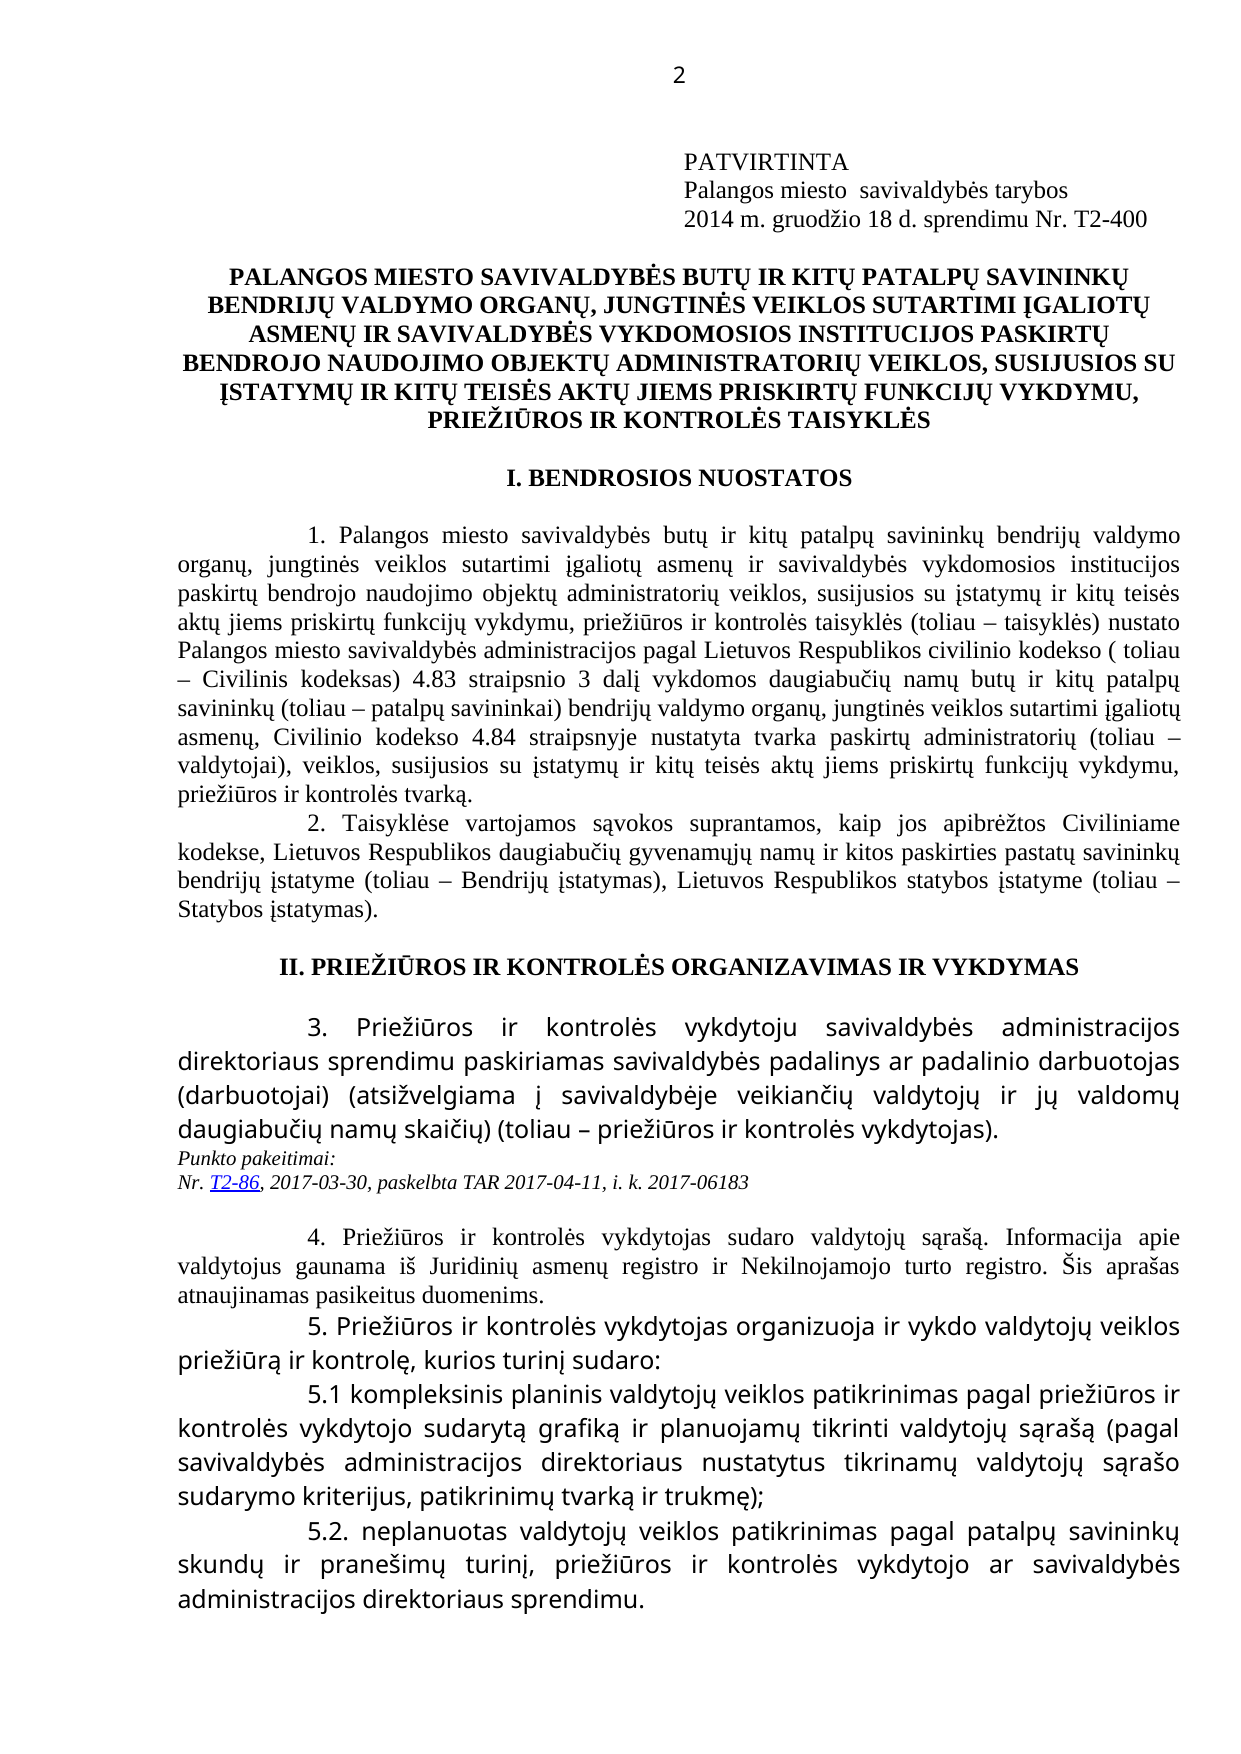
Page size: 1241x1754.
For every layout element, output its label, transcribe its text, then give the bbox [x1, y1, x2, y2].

text Palangos miesto savivaldybės tarybos [684, 176, 1181, 204]
text 1. Palangos miesto savivaldybės butų ir kitų patalpų savininkų bendrijų valdymo organų, jungtinės veiklos sutartimi įgaliotų asmenų ir savivaldybės vykdomosios institucijos paskirtų bendrojo naudojimo objektų administratorių veiklos, susijusios su įstatymų ir kitų teisės aktų jiems priskirtų funkcijų vykdymu, priežiūros ir kontrolės taisyklės (toliau – taisyklės) nustato Palangos miesto savivaldybės administracijos pagal Lietuvos Respublikos civilinio kodekso ( toliau – Civilinis kodeksas) 4.83 straipsnio 3 dalį vykdomos daugiabučių namų butų ir kitų patalpų savininkų (toliau – patalpų savininkai) bendrijų valdymo organų, jungtinės veiklos sutartimi įgaliotų asmenų, Civilinio kodekso 4.84 straipsnyje nustatyta tvarka paskirtų administratorių (toliau – valdytojai), veiklos, susijusios su įstatymų ir kitų teisės aktų jiems priskirtų funkcijų vykdymu, priežiūros ir kontrolės tvarką. [177, 521, 1181, 808]
text 5.2. neplanuotas valdytojų veiklos patikrinimas pagal patalpų savininkų skundų ir pranešimų turinį, priežiūros ir kontrolės vykdytojo ar savivaldybės administracijos direktoriaus sprendimu. [177, 1513, 1181, 1615]
text Punkto pakeitimai: [177, 1146, 1181, 1170]
text 2014 m. gruodžio 18 d. sprendimu Nr. T2-400 [684, 204, 1181, 233]
text 3. Priežiūros ir kontrolės vykdytoju savivaldybės administracijos direktoriaus sprendimu paskiriamas savivaldybės padalinys ar padalinio darbuotojas (darbuotojai) (atsižvelgiama į savivaldybėje veikiančių valdytojų ir jų valdomų daugiabučių namų skaičių) (toliau – priežiūros ir kontrolės vykdytojas). [177, 1009, 1181, 1146]
text PALANGOS MIESTO SAVIVALDYBĖS BUTŲ IR KITŲ PATALPŲ SAVININKŲ BENDRIJŲ VALDYMO ORGANŲ, JUNGTINĖS VEIKLOS SUTARTIMI ĮGALIOTŲ ASMENŲ IR SAVIVALDYBĖS VYKDOMOSIOS INSTITUCIJOS PASKIRTŲ BENDROJO NAUDOJIMO OBJEKTŲ ADMINISTRATORIŲ VEIKLOS, SUSIJUSIOS SU ĮSTATYMŲ IR KITŲ TEISĖS AKTŲ JIEMS PRISKIRTŲ FUNKCIJŲ VYKDYMU, PRIEŽIŪROS IR KONTROLĖS TAISYKLĖS [177, 262, 1181, 434]
text 4. Priežiūros ir kontrolės vykdytojas sudaro valdytojų sąrašą. Informacija apie valdytojus gaunama iš Juridinių asmenų registro ir Nekilnojamojo turto registro. Šis aprašas atnaujinamas pasikeitus duomenims. [177, 1222, 1181, 1309]
text I. BENDROSIOS NUOSTATOS [177, 463, 1181, 492]
text 5. Priežiūros ir kontrolės vykdytojas organizuoja ir vykdo valdytojų veiklos priežiūrą ir kontrolę, kurios turinį sudaro: [177, 1309, 1181, 1377]
text 2. Taisyklėse vartojamos sąvokos suprantamos, kaip jos apibrėžtos Civiliniame kodekse, Lietuvos Respublikos daugiabučių gyvenamųjų namų ir kitos paskirties pastatų savininkų bendrijų įstatyme (toliau – Bendrijų įstatymas), Lietuvos Respublikos statybos įstatyme (toliau – Statybos įstatymas). [177, 808, 1181, 923]
text Nr. T2-86, 2017-03-30, paskelbta TAR 2017-04-11, i. k. 2017-06183 [177, 1170, 1181, 1194]
text II. PRIEŽIŪROS IR KONTROLĖS ORGANIZAVIMAS IR VYKDYMAS [177, 952, 1181, 981]
text PATVIRTINTA [684, 147, 1181, 176]
text 5.1 kompleksinis planinis valdytojų veiklos patikrinimas pagal priežiūros ir kontrolės vykdytojo sudarytą grafiką ir planuojamų tikrinti valdytojų sąrašą (pagal savivaldybės administracijos direktoriaus nustatytus tikrinamų valdytojų sąrašo sudarymo kriterijus, patikrinimų tvarką ir trukmę); [177, 1377, 1181, 1513]
